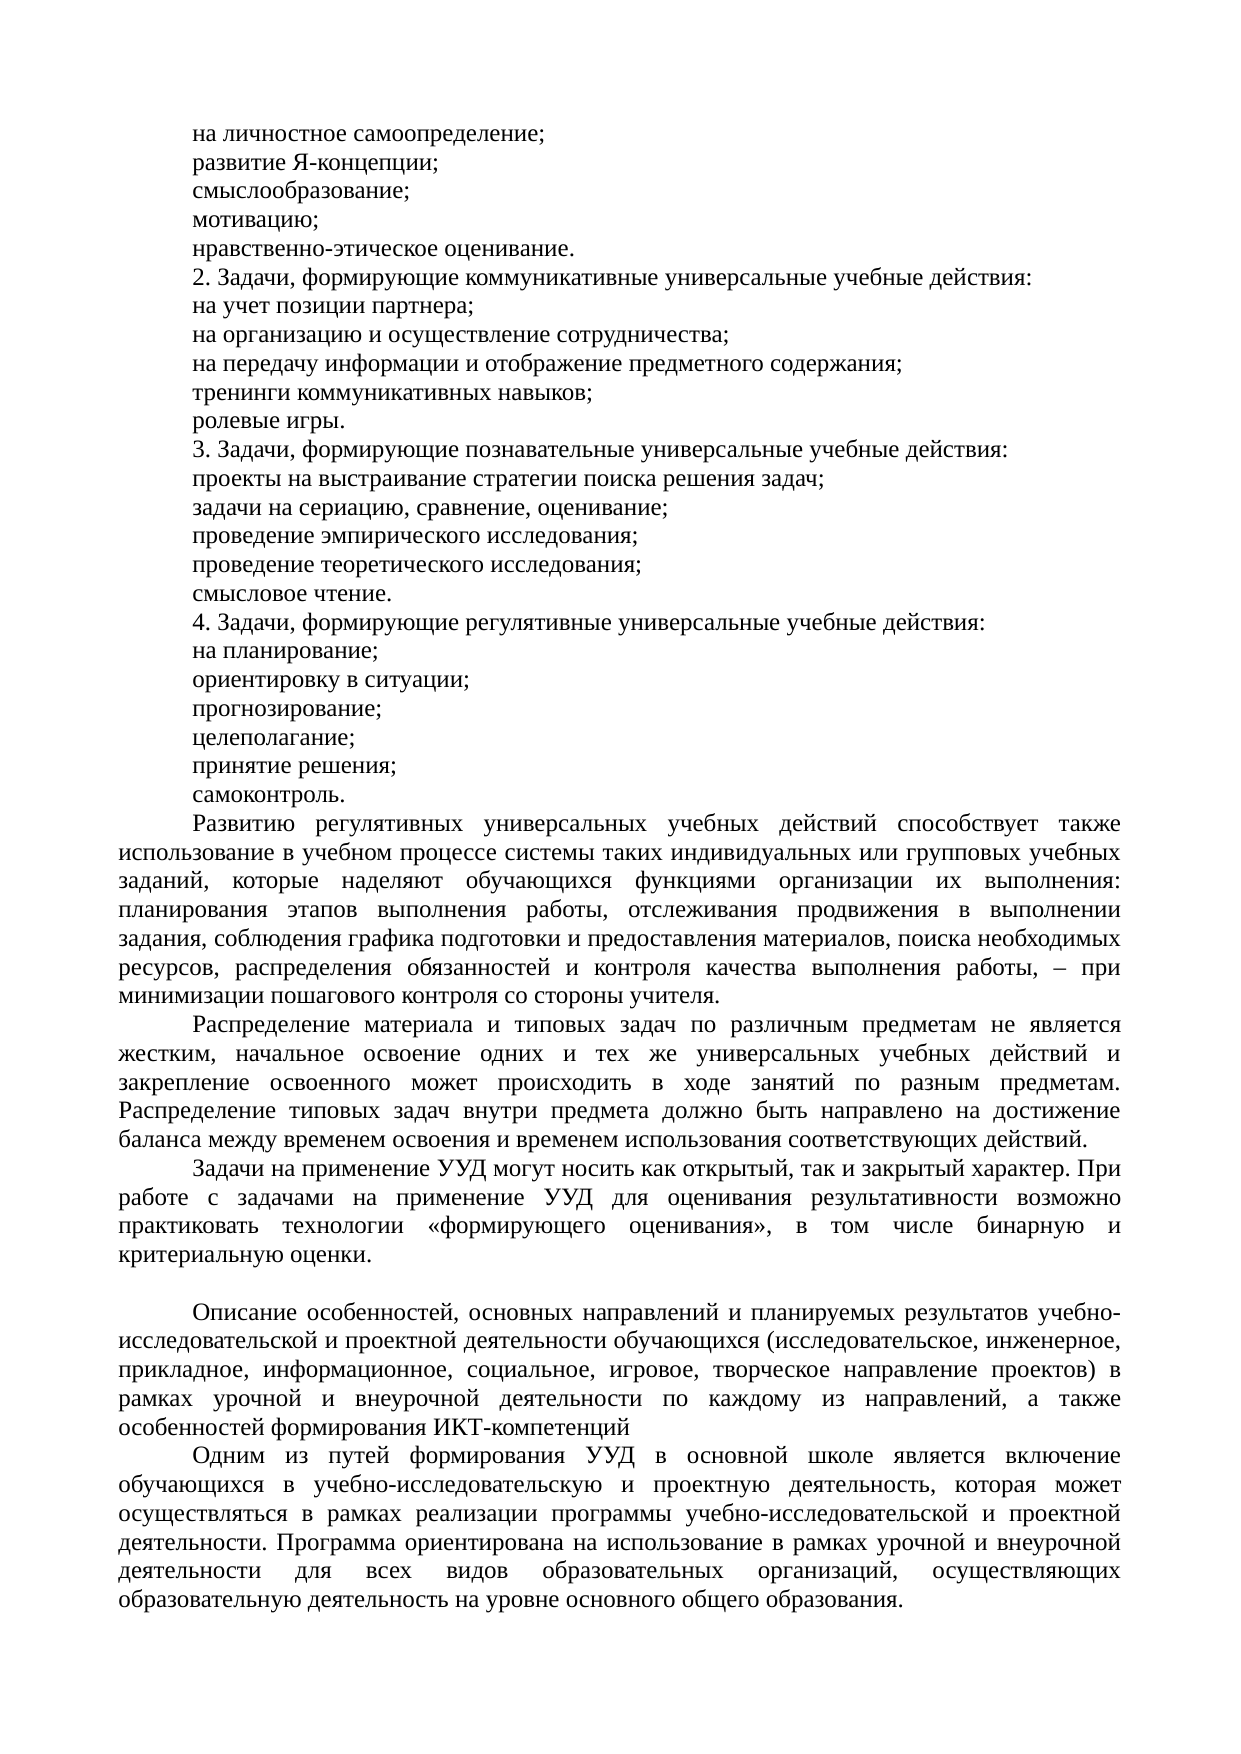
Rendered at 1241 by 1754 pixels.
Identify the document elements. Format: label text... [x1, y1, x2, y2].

text Задачи на применение УУД могут носить как открытый, так и закрытый характер. При работе с задачами на применение УУД для оценивания результативности возможно практиковать технологии «формирующего оценивания», в том числе бинарную и критериальную оценки. [118, 1153, 1122, 1268]
text Распределение материала и типовых задач по различным предметам не является жестким, начальное освоение одних и тех же универсальных учебных действий и закрепление освоенного может происходить в ходе занятий по разным предметам. Распределение типовых задач внутри предмета должно быть направлено на достижение баланса между временем освоения и временем использования соответствующих действий. [118, 1009, 1122, 1153]
text целеполагание; [118, 722, 1122, 751]
text мотивацию; [118, 204, 1122, 233]
text Развитию регулятивных универсальных учебных действий способствует также использование в учебном процессе системы таких индивидуальных или групповых учебных заданий, которые наделяют обучающихся функциями организации их выполнения: планирования этапов выполнения работы, отслеживания продвижения в выполнении задания, соблюдения графика подготовки и предоставления материалов, поиска необходимых ресурсов, распределения обязанностей и контроля качества выполнения работы, – при минимизации пошагового контроля со стороны учителя. [118, 808, 1122, 1009]
text нравственно-этическое оценивание. [118, 233, 1122, 262]
text смыслообразование; [118, 176, 1122, 204]
text ориентировку в ситуации; [118, 664, 1122, 693]
text на передачу информации и отображение предметного содержания; [118, 348, 1122, 377]
text проекты на выстраивание стратегии поиска решения задач; [118, 463, 1122, 492]
text развитие Я-концепции; [118, 147, 1122, 176]
text прогнозирование; [118, 693, 1122, 722]
text смысловое чтение. [118, 578, 1122, 607]
text Одним из путей формирования УУД в основной школе является включение обучающихся в учебно-исследовательскую и проектную деятельность, которая может осуществляться в рамках реализации программы учебно-исследовательской и проектной деятельности. Программа ориентирована на использование в рамках урочной и внеурочной деятельности для всех видов образовательных организаций, осуществляющих образовательную деятельность на уровне основного общего образования. [118, 1441, 1122, 1613]
text проведение теоретического исследования; [118, 549, 1122, 578]
text задачи на сериацию, сравнение, оценивание; [118, 492, 1122, 521]
text 4. Задачи, формирующие регулятивные универсальные учебные действия: [118, 607, 1122, 636]
text на планирование; [118, 636, 1122, 664]
text тренинги коммуникативных навыков; [118, 377, 1122, 406]
text 3. Задачи, формирующие познавательные универсальные учебные действия: [118, 434, 1122, 463]
text самоконтроль. [118, 779, 1122, 808]
text Описание особенностей, основных направлений и планируемых результатов учебно-исследовательской и проектной деятельности обучающихся (исследовательское, инженерное, прикладное, информационное, социальное, игровое, творческое направление проектов) в рамках урочной и внеурочной деятельности по каждому из направлений, а также особенностей формирования ИКТ-компетенций [118, 1297, 1122, 1441]
text на организацию и осуществление сотрудничества; [118, 319, 1122, 348]
text принятие решения; [118, 751, 1122, 779]
text на учет позиции партнера; [118, 291, 1122, 319]
text проведение эмпирического исследования; [118, 521, 1122, 549]
text на личностное самоопределение; [118, 118, 1122, 147]
text 2. Задачи, формирующие коммуникативные универсальные учебные действия: [118, 262, 1122, 291]
text ролевые игры. [118, 406, 1122, 434]
